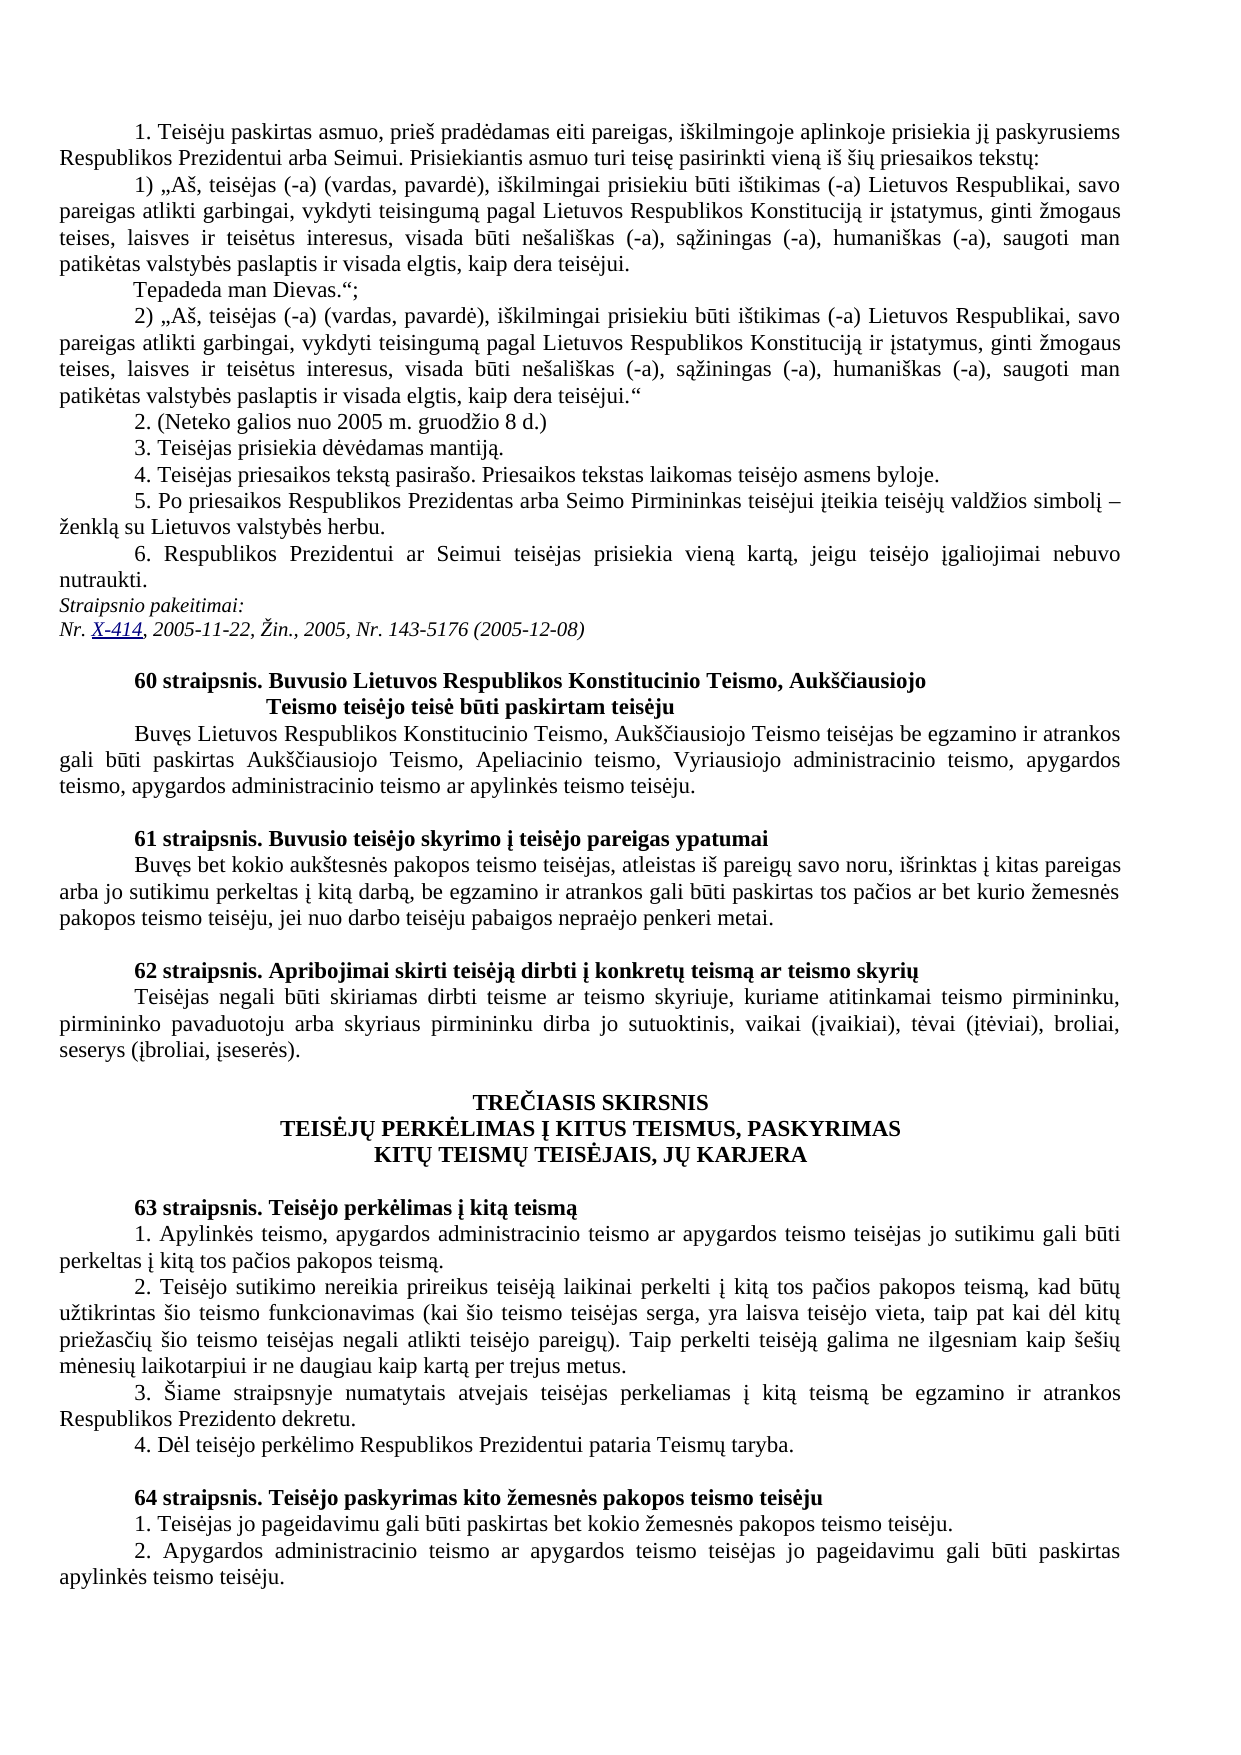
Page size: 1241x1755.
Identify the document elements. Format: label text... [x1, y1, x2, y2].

text 5. Po priesaikos Respublikos Prezidentas arba Seimo Pirmininkas teisėjui įteikia teisėjų valdžios simbolį – ženklą su Lietuvos valstybės herbu. [59, 487, 1122, 540]
text TREČIASIS SKIRSNIS [59, 1089, 1122, 1115]
text Nr. X-414, 2005-11-22, Žin., 2005, Nr. 143-5176 (2005-12-08) [59, 617, 1122, 641]
text Buvęs Lietuvos Respublikos Konstitucinio Teismo, Aukščiausiojo Teismo teisėjas be egzamino ir atrankos gali būti paskirtas Aukščiausiojo Teismo, Apeliacinio teismo, Vyriausiojo administracinio teismo, apygardos teismo, apygardos administracinio teismo ar apylinkės teismo teisėju. [59, 720, 1122, 799]
text TEISĖJŲ PERKĖLIMAS Į KITUS TEISMUS, PASKYRIMAS [59, 1115, 1122, 1141]
text 4. Dėl teisėjo perkėlimo Respublikos Prezidentui pataria Teismų taryba. [59, 1431, 1122, 1458]
text 1. Teisėju paskirtas asmuo, prieš pradėdamas eiti pareigas, iškilmingoje aplinkoje prisiekia jį paskyrusiems Respublikos Prezidentui arba Seimui. Prisiekiantis asmuo turi teisę pasirinkti vieną iš šių priesaikos tekstų: [59, 118, 1122, 171]
text 3. Teisėjas prisiekia dėvėdamas mantiją. [59, 434, 1122, 461]
text 2. (Neteko galios nuo 2005 m. gruodžio 8 d.) [59, 408, 1122, 434]
text Teisėjas negali būti skiriamas dirbti teisme ar teismo skyriuje, kuriame atitinkamai teismo pirmininku, pirmininko pavaduotoju arba skyriaus pirmininku dirba jo sutuoktinis, vaikai (įvaikiai), tėvai (įtėviai), broliai, seserys (įbroliai, įseserės). [59, 983, 1122, 1062]
text 4. Teisėjas priesaikos tekstą pasirašo. Priesaikos tekstas laikomas teisėjo asmens byloje. [59, 461, 1122, 487]
text Straipsnio pakeitimai: [59, 592, 1122, 617]
text 64 straipsnis. Teisėjo paskyrimas kito žemesnės pakopos teismo teisėju [59, 1484, 1122, 1510]
text 1. Apylinkės teismo, apygardos administracinio teismo ar apygardos teismo teisėjas jo sutikimu gali būti perkeltas į kitą tos pačios pakopos teismą. [59, 1220, 1122, 1273]
text 2) „Aš, teisėjas (-a) (vardas, pavardė), iškilmingai prisiekiu būti ištikimas (-a) Lietuvos Respublikai, savo pareigas atlikti garbingai, vykdyti teisingumą pagal Lietuvos Respublikos Konstituciją ir įstatymus, ginti žmogaus teises, laisves ir teisėtus interesus, visada būti nešališkas (-a), sąžiningas (-a), humaniškas (-a), saugoti man patikėtas valstybės paslaptis ir visada elgtis, kaip dera teisėjui.“ [59, 303, 1122, 408]
text 6. Respublikos Prezidentui ar Seimui teisėjas prisiekia vieną kartą, jeigu teisėjo įgaliojimai nebuvo nutraukti. [59, 540, 1122, 592]
subtitle Teismo teisėjo teisė būti paskirtam teisėju [266, 693, 1122, 720]
text KITŲ TEISMŲ TEISĖJAIS, JŲ KARJERA [59, 1141, 1122, 1168]
text 2. Teisėjo sutikimo nereikia prireikus teisėją laikinai perkelti į kitą tos pačios pakopos teismą, kad būtų užtikrintas šio teismo funkcionavimas (kai šio teismo teisėjas serga, yra laisva teisėjo vieta, taip pat kai dėl kitų priežasčių šio teismo teisėjas negali atlikti teisėjo pareigų). Taip perkelti teisėją galima ne ilgesniam kaip šešių mėnesių laikotarpiui ir ne daugiau kaip kartą per trejus metus. [59, 1273, 1122, 1378]
text 1. Teisėjas jo pageidavimu gali būti paskirtas bet kokio žemesnės pakopos teismo teisėju. [59, 1510, 1122, 1537]
text 2. Apygardos administracinio teismo ar apygardos teismo teisėjas jo pageidavimu gali būti paskirtas apylinkės teismo teisėju. [59, 1537, 1122, 1589]
text 60 straipsnis. Buvusio Lietuvos Respublikos Konstitucinio Teismo, Aukščiausiojo [134, 667, 1122, 693]
text 1) „Aš, teisėjas (-a) (vardas, pavardė), iškilmingai prisiekiu būti ištikimas (-a) Lietuvos Respublikai, savo pareigas atlikti garbingai, vykdyti teisingumą pagal Lietuvos Respublikos Konstituciją ir įstatymus, ginti žmogaus teises, laisves ir teisėtus interesus, visada būti nešališkas (-a), sąžiningas (-a), humaniškas (-a), saugoti man patikėtas valstybės paslaptis ir visada elgtis, kaip dera teisėjui. [59, 171, 1122, 276]
text 62 straipsnis. Apribojimai skirti teisėją dirbti į konkretų teismą ar teismo skyrių [134, 957, 1122, 983]
text 3. Šiame straipsnyje numatytais atvejais teisėjas perkeliamas į kitą teismą be egzamino ir atrankos Respublikos Prezidento dekretu. [59, 1378, 1122, 1431]
text Tepadeda man Dievas.“; [59, 276, 1122, 303]
text 61 straipsnis. Buvusio teisėjo skyrimo į teisėjo pareigas ypatumai [59, 825, 1122, 851]
text Buvęs bet kokio aukštesnės pakopos teismo teisėjas, atleistas iš pareigų savo noru, išrinktas į kitas pareigas arba jo sutikimu perkeltas į kitą darbą, be egzamino ir atrankos gali būti paskirtas tos pačios ar bet kurio žemesnės pakopos teismo teisėju, jei nuo darbo teisėju pabaigos nepraėjo penkeri metai. [59, 851, 1122, 931]
text 63 straipsnis. Teisėjo perkėlimas į kitą teismą [59, 1194, 1122, 1220]
